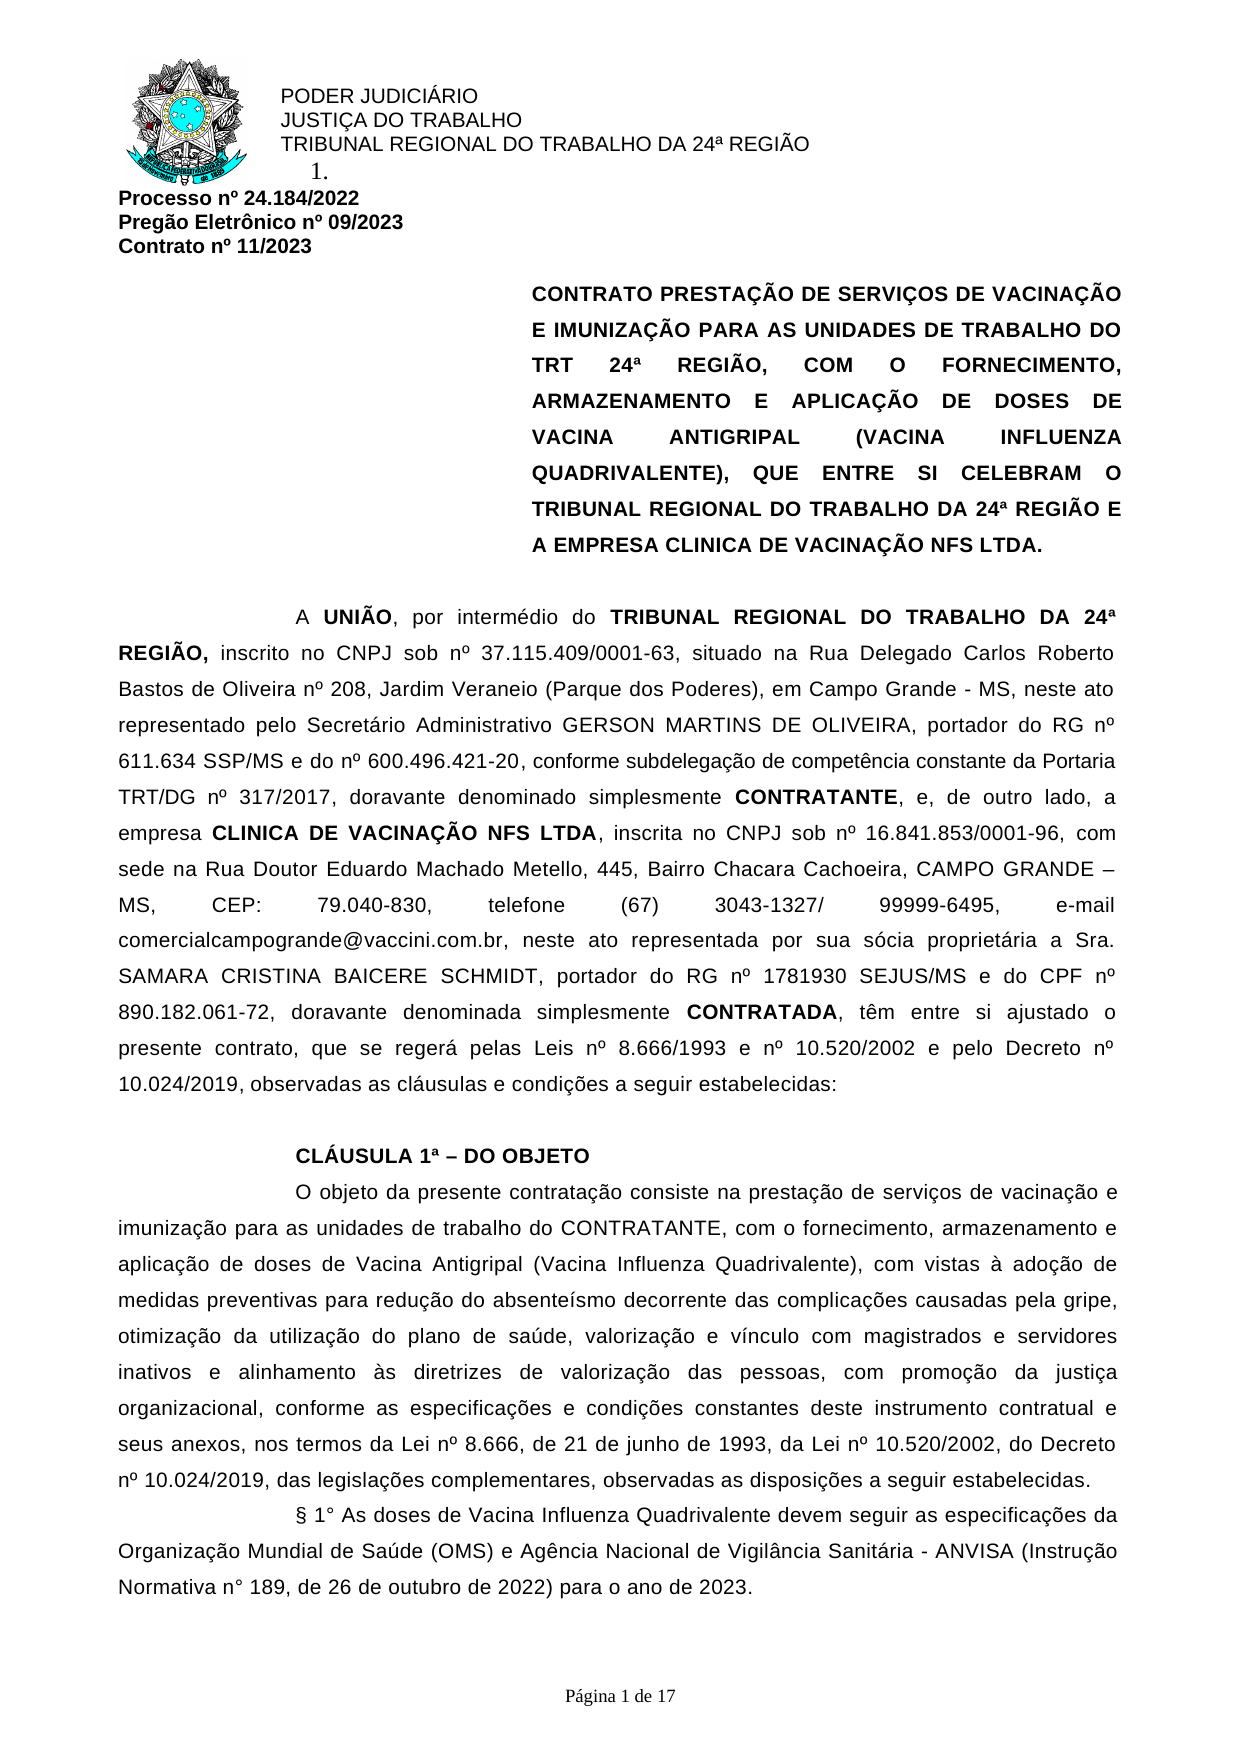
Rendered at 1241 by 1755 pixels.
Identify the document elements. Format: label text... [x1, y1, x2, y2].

text § 1° As doses de Vacina Influenza Quadrivalente devem seguir as especificações da Organização Mundial de Saúde (OMS) e Agência Nacional de Vigilância Sanitária - ANVISA (Instrução Normativa n° 189, de 26 de outubro de 2022) para o ano de 2023. [118, 1503, 1119, 1599]
text CONTRATO PRESTAÇÃO DE SERVIÇOS DE VACINAÇÃO E IMUNIZAÇÃO PARA AS UNIDADES DE TRABALHO DO TRT 24ª REGIÃO, COM O FORNECIMENTO, ARMAZENAMENTO E APLICAÇÃO DE DOSES DE VACINA ANTIGRIPAL (VACINA INFLUENZA QUADRIVALENTE), QUE ENTRE SI CELEBRAM O TRIBUNAL REGIONAL DO TRABALHO DA 24ª REGIÃO E A EMPRESA CLINICA DE VACINAÇÃO NFS LTDA. [532, 281, 1122, 557]
text O objeto da presente contratação consiste na prestação de serviços de vacinação e imunização para as unidades de trabalho do CONTRATANTE, com o fornecimento, armazenamento e aplicação de doses de Vacina Antigripal (Vacina Influenza Quadrivalente), com vistas à adoção de medidas preventivas para redução do absenteísmo decorrente das complicações causadas pela gripe, otimização da utilização do plano de saúde, valorização e vínculo com magistrados e servidores inativos e alinhamento às diretrizes de valorização das pessoas, com promoção da justiça organizacional, conforme as especificações e condições constantes deste instrumento contratual e seus anexos, nos termos da Lei nº 8.666, de 21 de junho de 1993, da Lei nº 10.520/2002, do Decreto nº 10.024/2019, das legislações complementares, observadas as disposições a seguir estabelecidas. [118, 1180, 1119, 1491]
text A UNIÃO, por intermédio do TRIBUNAL REGIONAL DO TRABALHO DA 24ª REGIÃO, inscrito no CNPJ sob nº 37.115.409/0001-63, situado na Rua Delegado Carlos Roberto Bastos de Oliveira nº 208, Jardim Veraneio (Parque dos Poderes), em Campo Grande - MS, neste ato representado pelo Secretário Administrativo GERSON MARTINS DE OLIVEIRA, portador do RG nº 611.634 SSP/MS e do nº 600.496.421-20, conforme subdelegação de competência constante da Portaria TRT/DG nº 317/2017, doravante denominado simplesmente CONTRATANTE, e, de outro lado, a empresa CLINICA DE VACINAÇÃO NFS LTDA, inscrita no CNPJ sob nº 16.841.853/0001-96, com sede na Rua Doutor Eduardo Machado Metello, 445, Bairro Chacara Cachoeira, CAMPO GRANDE – MS, CEP: 79.040-830, telefone (67) 3043-1327/ 99999-6495, e-mail comercialcampogrande@vaccini.com.br, neste ato representada por sua sócia proprietária a Sra. SAMARA CRISTINA BAICERE SCHMIDT, portador do RG nº 1781930 SEJUS/MS e do CPF nº 890.182.061-72, doravante denominada simplesmente CONTRATADA, têm entre si ajustado o presente contrato, que se regerá pelas Leis nº 8.666/1993 e nº 10.520/2002 e pelo Decreto nº 10.024/2019, observadas as cláusulas e condições a seguir estabelecidas: [118, 605, 1116, 1096]
text CLÁUSULA 1ª – DO OBJETO [118, 1144, 1122, 1168]
